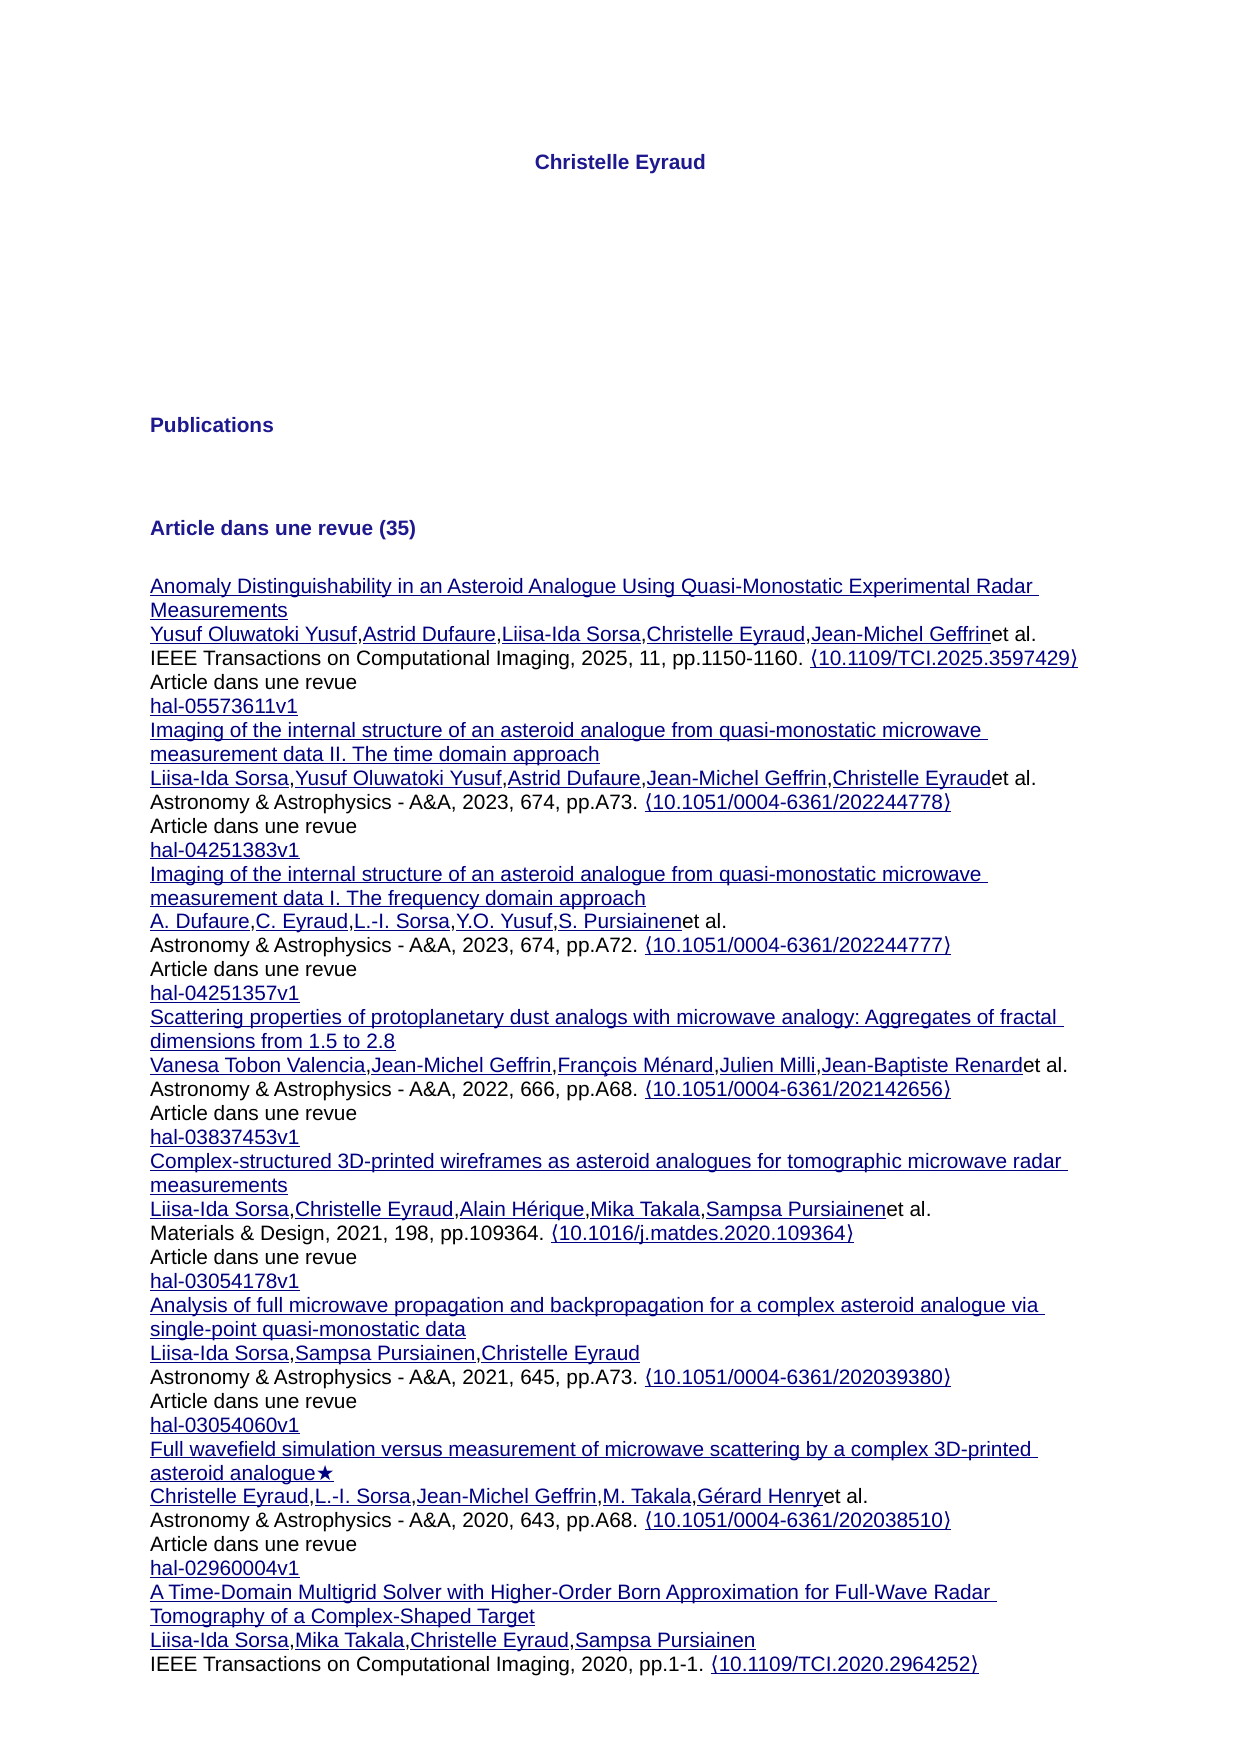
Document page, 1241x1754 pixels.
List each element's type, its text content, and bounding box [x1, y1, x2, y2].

subtitle Publications [150, 412, 1090, 436]
table_cell Imaging of the internal structure of an asteroid analogue from quasi-monostatic microwave measurement data II. The time domain approach Liisa-Ida Sorsa,Yusuf Oluwatoki Yusuf,Astrid Dufaure,Jean-Michel Geffrin,Christelle Eyraudet al. Astronomy & Astrophysics - A&A, 2023, 674, pp.A73. ⟨10.1051/0004-6361/202244778⟩ Article dans une revue hal-04251383v1 [150, 718, 1090, 861]
table_header Anomaly Distinguishability in an Asteroid Analogue Using Quasi-Monostatic Experimental Radar Measurements Yusuf Oluwatoki Yusuf,Astrid Dufaure,Liisa-Ida Sorsa,Christelle Eyraud,Jean-Michel Geffrinet al. IEEE Transactions on Computational Imaging, 2025, 11, pp.1150-1160. ⟨10.1109/TCI.2025.3597429⟩ Article dans une revue hal-05573611v1 [150, 574, 1090, 718]
table_cell Analysis of full microwave propagation and backpropagation for a complex asteroid analogue via single-point quasi-monostatic data Liisa-Ida Sorsa,Sampsa Pursiainen,Christelle Eyraud Astronomy & Astrophysics - A&A, 2021, 645, pp.A73. ⟨10.1051/0004-6361/202039380⟩ Article dans une revue hal-03054060v1 [150, 1293, 1090, 1436]
table_cell Imaging of the internal structure of an asteroid analogue from quasi-monostatic microwave measurement data I. The frequency domain approach A. Dufaure,C. Eyraud,L.-I. Sorsa,Y.O. Yusuf,S. Pursiainenet al. Astronomy & Astrophysics - A&A, 2023, 674, pp.A72. ⟨10.1051/0004-6361/202244777⟩ Article dans une revue hal-04251357v1 [150, 861, 1090, 1005]
table_cell Complex-structured 3D-printed wireframes as asteroid analogues for tomographic microwave radar measurements Liisa-Ida Sorsa,Christelle Eyraud,Alain Hérique,Mika Takala,Sampsa Pursiainenet al. Materials & Design, 2021, 198, pp.109364. ⟨10.1016/j.matdes.2020.109364⟩ Article dans une revue hal-03054178v1 [150, 1149, 1090, 1293]
subtitle Christelle Eyraud [150, 150, 1090, 174]
subtitle Article dans une revue (35) [150, 516, 1090, 539]
table_cell Scattering properties of protoplanetary dust analogs with microwave analogy: Aggregates of fractal dimensions from 1.5 to 2.8 Vanesa Tobon Valencia,Jean-Michel Geffrin,François Ménard,Julien Milli,Jean-Baptiste Renardet al. Astronomy & Astrophysics - A&A, 2022, 666, pp.A68. ⟨10.1051/0004-6361/202142656⟩ Article dans une revue hal-03837453v1 [150, 1005, 1090, 1149]
table_cell Full wavefield simulation versus measurement of microwave scattering by a complex 3D-printed asteroid analogue★ Christelle Eyraud,L.-I. Sorsa,Jean-Michel Geffrin,M. Takala,Gérard Henryet al. Astronomy & Astrophysics - A&A, 2020, 643, pp.A68. ⟨10.1051/0004-6361/202038510⟩ Article dans une revue hal-02960004v1 [150, 1436, 1090, 1580]
table_cell A Time-Domain Multigrid Solver with Higher-Order Born Approximation for Full-Wave Radar Tomography of a Complex-Shaped Target Liisa-Ida Sorsa,Mika Takala,Christelle Eyraud,Sampsa Pursiainen IEEE Transactions on Computational Imaging, 2020, pp.1-1. ⟨10.1109/TCI.2020.2964252⟩ [150, 1580, 1090, 1676]
